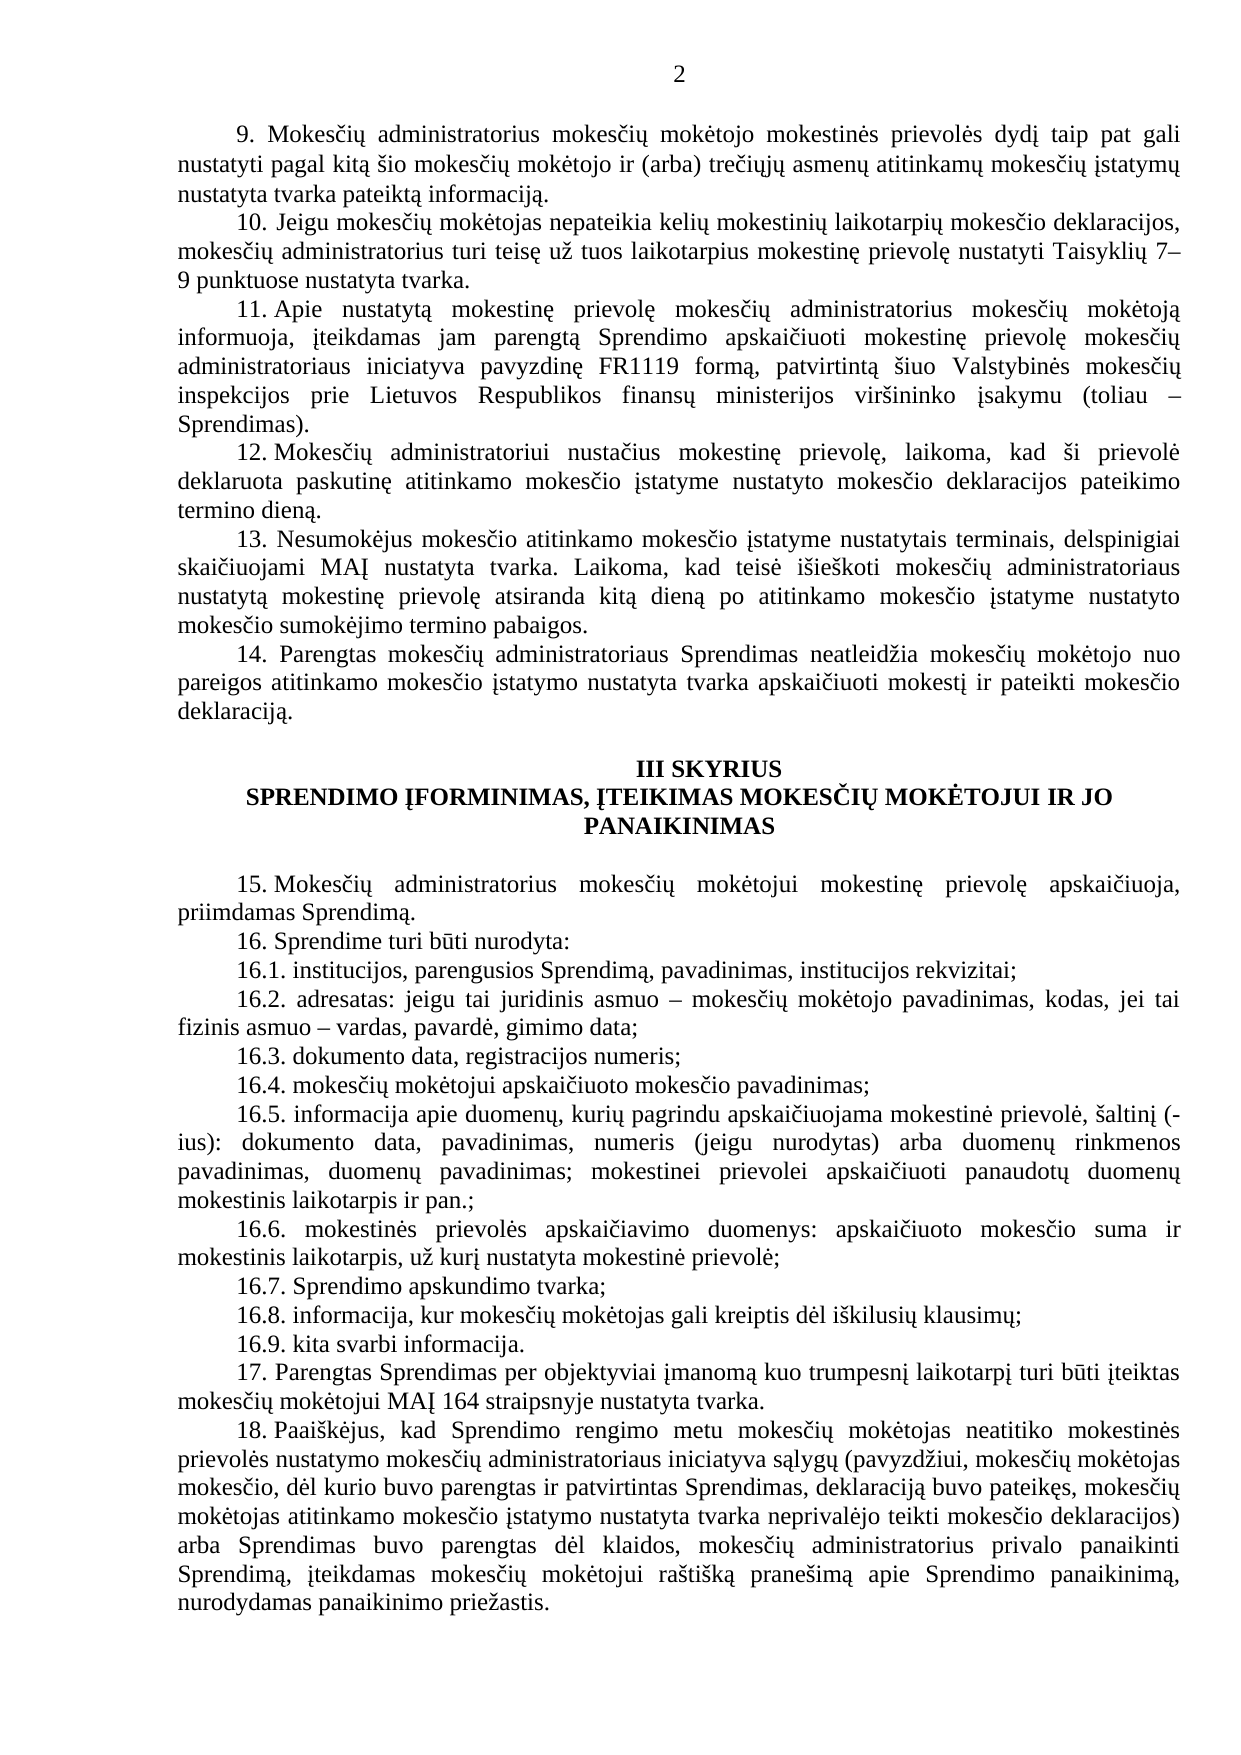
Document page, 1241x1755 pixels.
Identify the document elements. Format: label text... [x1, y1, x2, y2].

text 16.1. institucijos, parengusios Sprendimą, pavadinimas, institucijos rekvizitai; [177, 955, 1181, 984]
text 16.6. mokestinės prievolės apskaičiavimo duomenys: apskaičiuoto mokesčio suma ir mokestinis laikotarpis, už kurį nustatyta mokestinė prievolė; [177, 1214, 1181, 1271]
text 16. Sprendime turi būti nurodyta: [177, 926, 1181, 955]
text 11. Apie nustatytą mokestinę prievolę mokesčių administratorius mokesčių mokėtoją informuoja, įteikdamas jam parengtą Sprendimo apskaičiuoti mokestinę prievolę mokesčių administratoriaus iniciatyva pavyzdinę FR1119 formą, patvirtintą šiuo Valstybinės mokesčių inspekcijos prie Lietuvos Respublikos finansų ministerijos viršininko įsakymu (toliau – Sprendimas). [177, 294, 1181, 437]
text 16.5. informacija apie duomenų, kurių pagrindu apskaičiuojama mokestinė prievolė, šaltinį (-ius): dokumento data, pavadinimas, numeris (jeigu nurodytas) arba duomenų rinkmenos pavadinimas, duomenų pavadinimas; mokestinei prievolei apskaičiuoti panaudotų duomenų mokestinis laikotarpis ir pan.; [177, 1099, 1181, 1214]
text 16.4. mokesčių mokėtojui apskaičiuoto mokesčio pavadinimas; [177, 1070, 1181, 1099]
text III SKYRIUS [177, 754, 1181, 782]
text 18. Paaiškėjus, kad Sprendimo rengimo metu mokesčių mokėtojas neatitiko mokestinės prievolės nustatymo mokesčių administratoriaus iniciatyva sąlygų (pavyzdžiui, mokesčių mokėtojas mokesčio, dėl kurio buvo parengtas ir patvirtintas Sprendimas, deklaraciją buvo pateikęs, mokesčių mokėtojas atitinkamo mokesčio įstatymo nustatyta tvarka neprivalėjo teikti mokesčio deklaracijos) arba Sprendimas buvo parengtas dėl klaidos, mokesčių administratorius privalo panaikinti Sprendimą, įteikdamas mokesčių mokėtojui raštišką pranešimą apie Sprendimo panaikinimą, nurodydamas panaikinimo priežastis. [177, 1415, 1181, 1616]
text SPRENDIMO ĮFORMINIMAS, ĮTEIKIMAS MOKESČIŲ MOKĖTOJUI IR JO PANAIKINIMAS [177, 782, 1181, 840]
text 16.3. dokumento data, registracijos numeris; [177, 1041, 1181, 1070]
text 16.2. adresatas: jeigu tai juridinis asmuo – mokesčių mokėtojo pavadinimas, kodas, jei tai fizinis asmuo – vardas, pavardė, gimimo data; [177, 984, 1181, 1041]
text 16.9. kita svarbi informacija. [177, 1329, 1181, 1357]
text 10. Jeigu mokesčių mokėtojas nepateikia kelių mokestinių laikotarpių mokesčio deklaracijos, mokesčių administratorius turi teisę už tuos laikotarpius mokestinę prievolę nustatyti Taisyklių 7–9 punktuose nustatyta tvarka. [177, 207, 1181, 294]
text 17. Parengtas Sprendimas per objektyviai įmanomą kuo trumpesnį laikotarpį turi būti įteiktas mokesčių mokėtojui MAĮ 164 straipsnyje nustatyta tvarka. [177, 1357, 1181, 1415]
text 9. Mokesčių administratorius mokesčių mokėtojo mokestinės prievolės dydį taip pat gali nustatyti pagal kitą šio mokesčių mokėtojo ir (arba) trečiųjų asmenų atitinkamų mokesčių įstatymų nustatyta tvarka pateiktą informaciją. [177, 118, 1181, 207]
text 15. Mokesčių administratorius mokesčių mokėtojui mokestinę prievolę apskaičiuoja, priimdamas Sprendimą. [177, 869, 1181, 926]
text 14. Parengtas mokesčių administratoriaus Sprendimas neatleidžia mokesčių mokėtojo nuo pareigos atitinkamo mokesčio įstatymo nustatyta tvarka apskaičiuoti mokestį ir pateikti mokesčio deklaraciją. [177, 639, 1181, 725]
text 13. Nesumokėjus mokesčio atitinkamo mokesčio įstatyme nustatytais terminais, delspinigiai skaičiuojami MAĮ nustatyta tvarka. Laikoma, kad teisė išieškoti mokesčių administratoriaus nustatytą mokestinę prievolę atsiranda kitą dieną po atitinkamo mokesčio įstatyme nustatyto mokesčio sumokėjimo termino pabaigos. [177, 524, 1181, 639]
text 16.8. informacija, kur mokesčių mokėtojas gali kreiptis dėl iškilusių klausimų; [177, 1300, 1181, 1329]
text 16.7. Sprendimo apskundimo tvarka; [177, 1271, 1181, 1300]
text 12. Mokesčių administratoriui nustačius mokestinę prievolę, laikoma, kad ši prievolė deklaruota paskutinę atitinkamo mokesčio įstatyme nustatyto mokesčio deklaracijos pateikimo termino dieną. [177, 437, 1181, 524]
